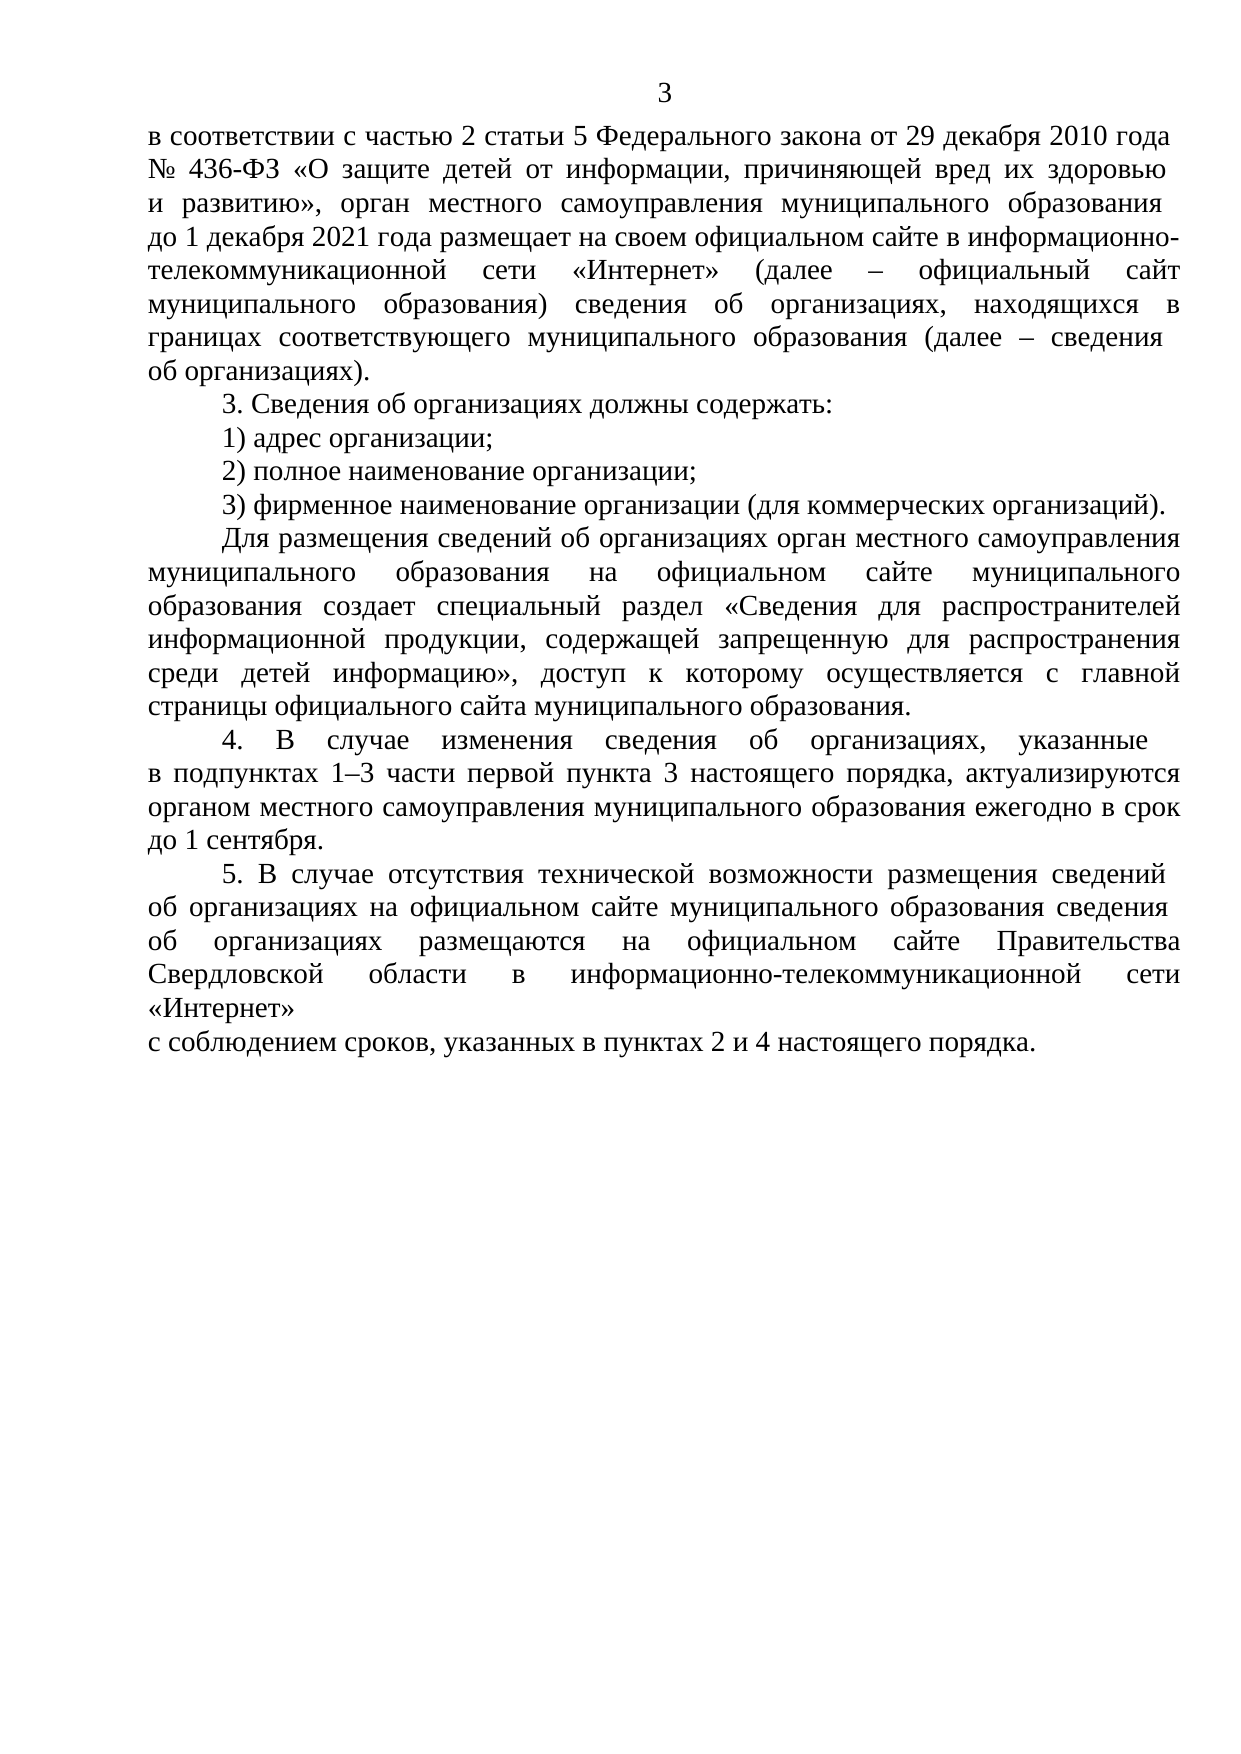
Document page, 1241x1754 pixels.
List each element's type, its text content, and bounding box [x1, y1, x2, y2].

text 4. В случае изменения сведения об организациях, указанные в подпунктах 1–3 части первой пункта 3 настоящего порядка, актуализируются органом местного самоуправления муниципального образования ежегодно в срок до 1 сентября. [148, 722, 1181, 856]
text в соответствии с частью 2 статьи 5 Федерального закона от 29 декабря 2010 года № 436-ФЗ «О защите детей от информации, причиняющей вред их здоровью и развитию», орган местного самоуправления муниципального образования до 1 декабря 2021 года размещает на своем официальном сайте в информационно-телекоммуникационной сети «Интернет» (далее – официальный сайт муниципального образования) сведения об организациях, находящихся в границах соответствующего муниципального образования (далее – сведения об организациях). [148, 118, 1181, 386]
text 2) полное наименование организации; [148, 453, 1181, 487]
text 3. Сведения об организациях должны содержать: [148, 386, 1181, 420]
text 3) фирменное наименование организации (для коммерческих организаций). [148, 487, 1181, 521]
text 1) адрес организации; [148, 420, 1181, 453]
text Для размещения сведений об организациях орган местного самоуправления муниципального образования на официальном сайте муниципального образования создает специальный раздел «Сведения для распространителей информационной продукции, содержащей запрещенную для распространения среди детей информацию», доступ к которому осуществляется с главной страницы официального сайта муниципального образования. [148, 521, 1181, 722]
text 5. В случае отсутствия технической возможности размещения сведений об организациях на официальном сайте муниципального образования сведения об организациях размещаются на официальном сайте Правительства Свердловской области в информационно-телекоммуникационной сети «Интернет» с соблюдением сроков, указанных в пунктах 2 и 4 настоящего порядка. [148, 856, 1181, 1057]
